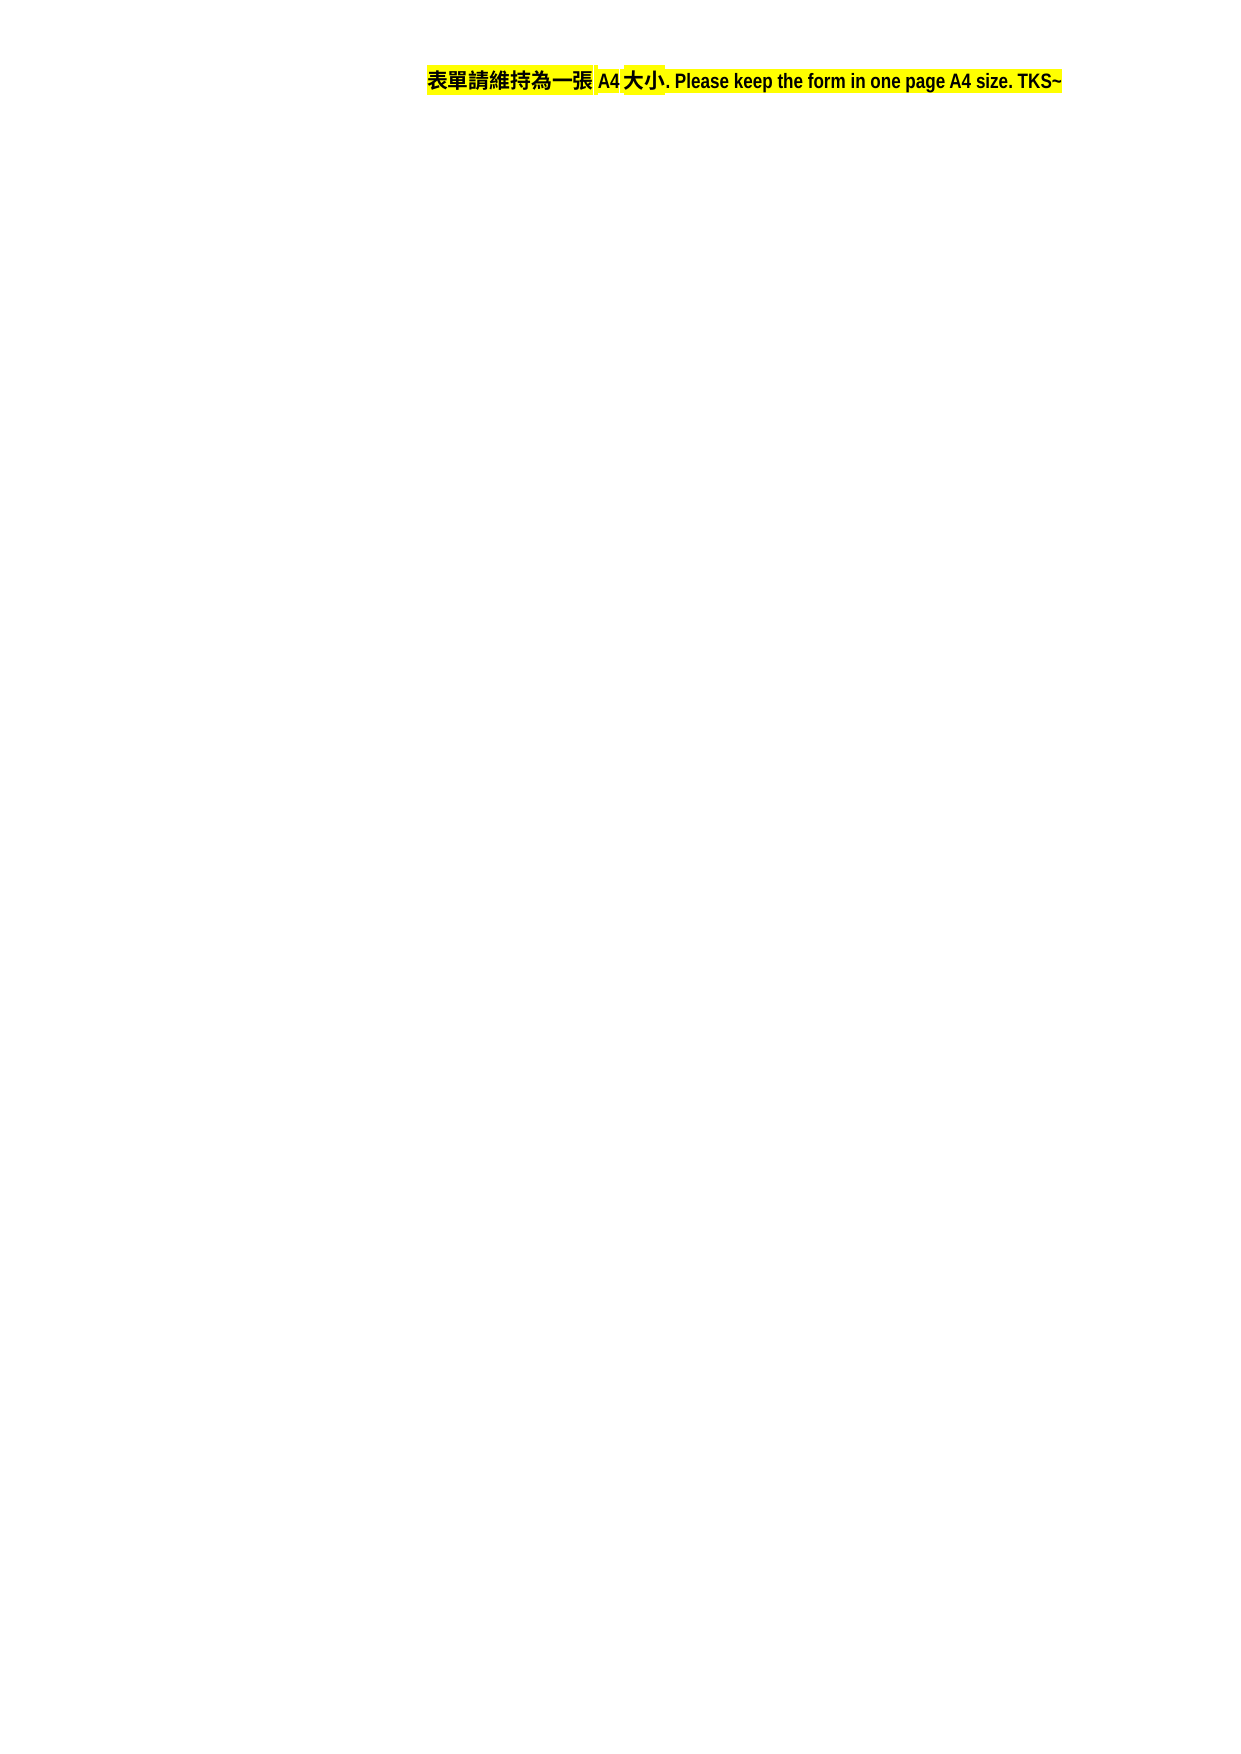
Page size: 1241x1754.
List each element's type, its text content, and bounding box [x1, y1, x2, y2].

text 表單請維持為一張A4大小. Please keep the form in one page A4 size. TKS~ [47, 64, 1193, 95]
